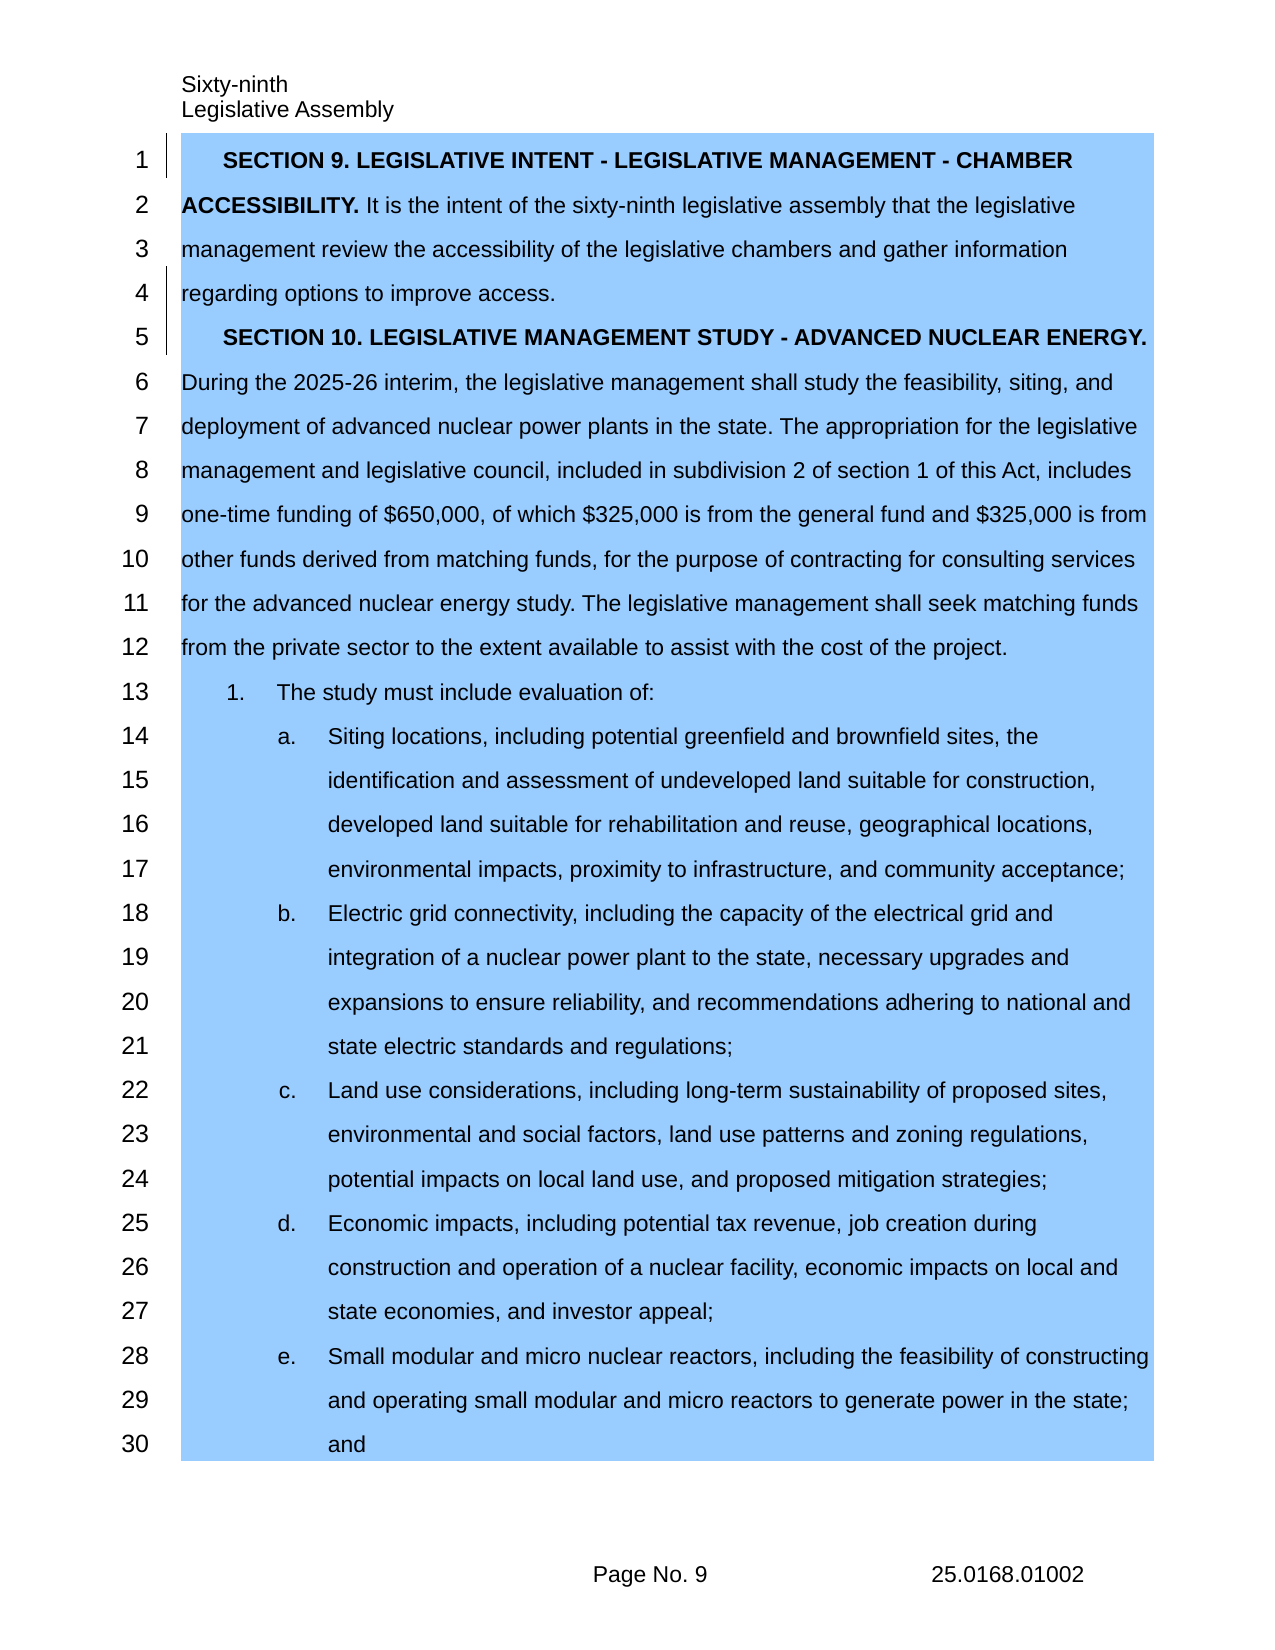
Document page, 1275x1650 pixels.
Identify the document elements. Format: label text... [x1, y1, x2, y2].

text a. Siting locations, including potential greenfield and brownfield sites, the identification and assessment of undeveloped land suitable for construction, developed land suitable for rehabilitation and reuse, geographical locations, environmental impacts, proximity to infrastructure, and community acceptance; [181, 709, 1154, 886]
text SECTION 10. LEGISLATIVE MANAGEMENT STUDY - ADVANCED NUCLEAR ENERGY. During the 2025‑26 interim, the legislative management shall study the feasibility, siting, and deployment of advanced nuclear power plants in the state. The appropriation for the legislative management and legislative council, included in subdivision 2 of section 1 of this Act, includes one-time funding of $650,000, of which $325,000 is from the general fund and $325,000 is from other funds derived from matching funds, for the purpose of contracting for consulting services for the advanced nuclear energy study. The legislative management shall seek matching funds from the private sector to the extent available to assist with the cost of the project. [181, 310, 1154, 664]
text 1. The study must include evaluation of: [181, 664, 1154, 709]
text d. Economic impacts, including potential tax revenue, job creation during construction and operation of a nuclear facility, economic impacts on local and state economies, and investor appeal; [181, 1196, 1154, 1329]
text SECTION 9. LEGISLATIVE INTENT - LEGISLATIVE MANAGEMENT - CHAMBER ACCESSIBILITY. It is the intent of the sixty‑ninth legislative assembly that the legislative management review the accessibility of the legislative chambers and gather information regarding options to improve access. [181, 133, 1154, 310]
text e. Small modular and micro nuclear reactors, including the feasibility of constructing and operating small modular and micro reactors to generate power in the state; and [181, 1329, 1154, 1461]
text c. Land use considerations, including long-term sustainability of proposed sites, environmental and social factors, land use patterns and zoning regulations, potential impacts on local land use, and proposed mitigation strategies; [181, 1063, 1154, 1196]
text b. Electric grid connectivity, including the capacity of the electrical grid and integration of a nuclear power plant to the state, necessary upgrades and expansions to ensure reliability, and recommendations adhering to national and state electric standards and regulations; [181, 886, 1154, 1063]
